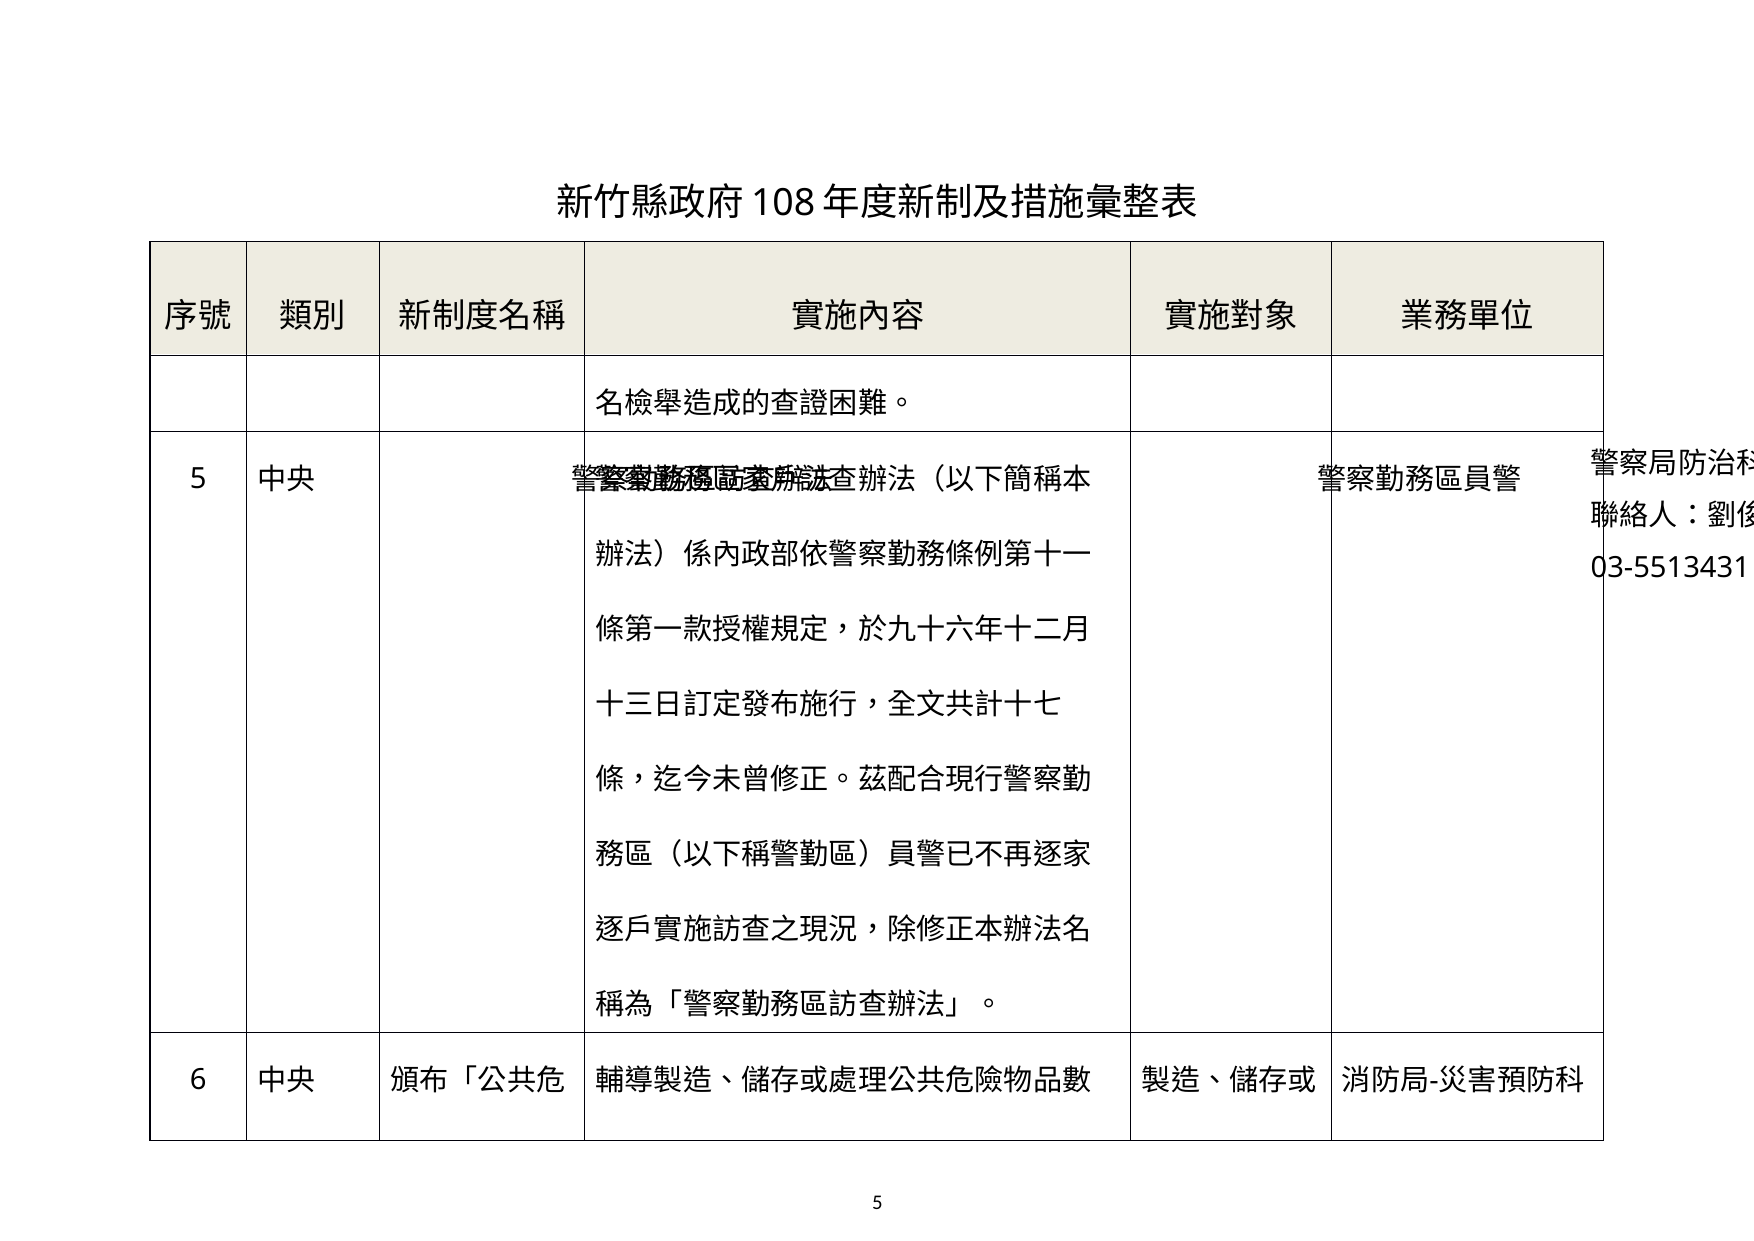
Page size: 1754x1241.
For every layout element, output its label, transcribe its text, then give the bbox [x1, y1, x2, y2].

table_cell [151, 356, 246, 431]
table_cell 輔導製造、儲存或處理公共危險物品數 [585, 1033, 1130, 1140]
table_cell 交通部修正《違反道路交通管理事件統一裁罰基準及處理細則》，自108年1月1日起，受理民眾檢舉交通違規案，將採「實名制」，檢舉人除須留下姓名、電話外，還須附上身分證字號，避免匿名檢舉造成的查證困難。 [585, 356, 1130, 431]
table_cell 警察局防治科 聯絡人：劉俊宏 03-5513431 [1332, 432, 1603, 1032]
table_cell 中央 [247, 432, 379, 1032]
table_cell 消防局-災害預防科 [1332, 1033, 1603, 1140]
table_cell 警察局交通警察隊 聯絡人：小隊長王明達 03-5513509#142 [1332, 356, 1603, 431]
table_header 新竹縣政府108年度新制及措施彙整表 [150, 129, 1604, 241]
table_cell 序號 [151, 242, 246, 354]
table_cell 警察勤務區員警 [1131, 432, 1331, 1032]
table_cell 中央 [247, 1033, 379, 1140]
table_cell 業務單位 [1332, 242, 1603, 354]
table_cell [1131, 356, 1331, 431]
table_cell 實施對象 [1131, 242, 1331, 354]
table_cell 檢舉交通違規案件改採實名制 [380, 356, 584, 431]
table_cell 警察勤務區訪查辦法 [380, 432, 584, 1032]
table_cell 實施內容 [585, 242, 1130, 354]
table_cell 製造、儲存或 [1131, 1033, 1331, 1140]
table_cell 頒布「公共危 [380, 1033, 584, 1140]
table_cell 警察勤務區家戶訪查辦法（以下簡稱本辦法）係內政部依警察勤務條例第十一條第一款授權規定，於九十六年十二月十三日訂定發布施行，全文共計十七條，迄今未曾修正。茲配合現行警察勤務區（以下稱警勤區）員警已不再逐家逐戶實施訪查之現況，除修正本辦法名稱為「警察勤務區訪查辦法」。 [585, 432, 1130, 1032]
table_cell 6 [151, 1033, 246, 1140]
table_cell 新制度名稱 [380, 242, 584, 354]
table_cell 5 [151, 432, 246, 1032]
table_cell [247, 356, 379, 431]
table_cell 類別 [247, 242, 379, 354]
